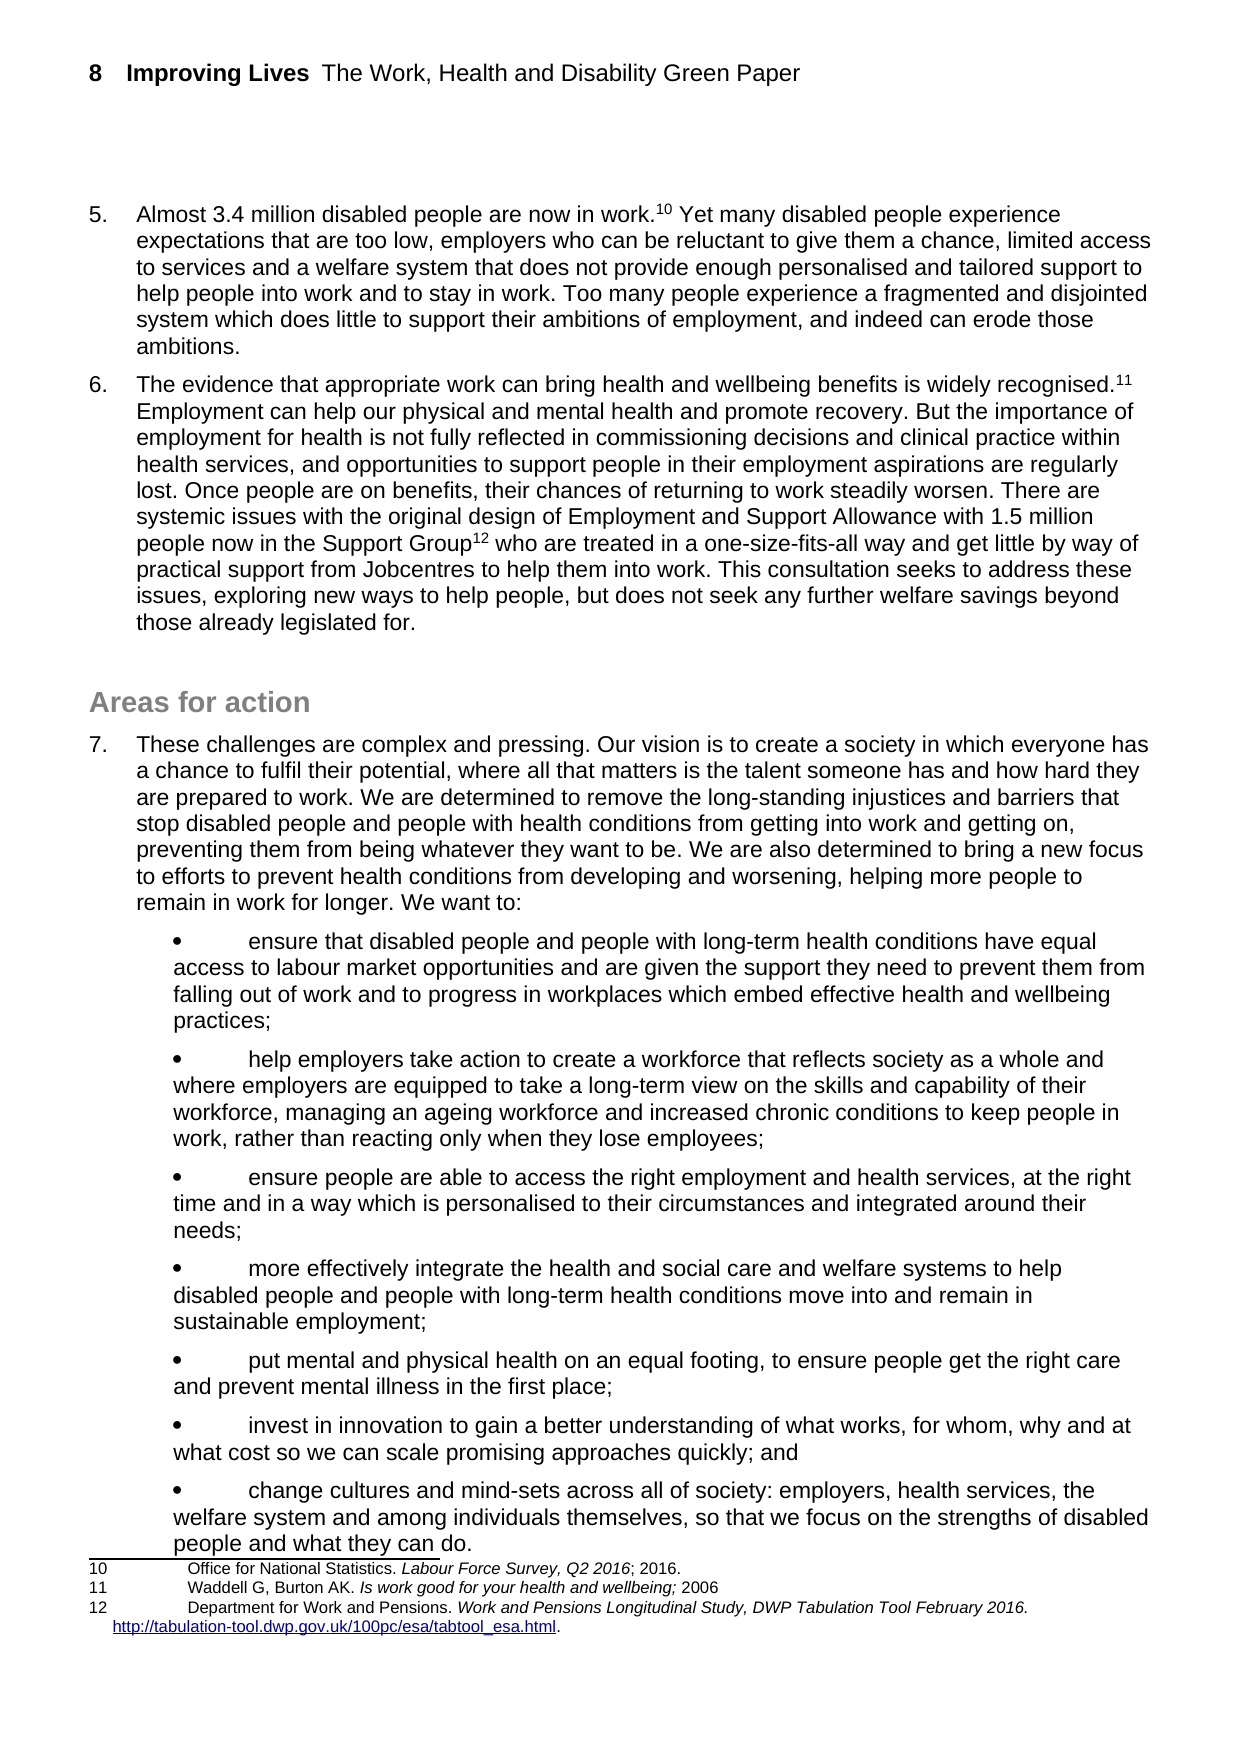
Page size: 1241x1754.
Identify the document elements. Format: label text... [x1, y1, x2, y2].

list Office for National Statistics. Labour Force Survey, Q2 2016; 2016. [89, 1559, 1152, 1578]
list invest in innovation to gain a better understanding of what works, for whom, why and at what cost so we can scale promising approaches quickly; and [173, 1412, 1152, 1465]
list more effectively integrate the health and social care and welfare systems to help disabled people and people with long-term health conditions move into and remain in sustainable employment; [173, 1255, 1152, 1334]
list These challenges are complex and pressing. Our vision is to create a society in which everyone has a chance to fulfil their potential, where all that matters is the talent someone has and how hard they are prepared to work. We are determined to remove the long-standing injustices and barriers that stop disabled people and people with health conditions from getting into work and getting on, preventing them from being whatever they want to be. We are also determined to bring a new focus to efforts to prevent health conditions from developing and worsening, helping more people to remain in work for longer. We want to: [89, 731, 1152, 916]
list change cultures and mind-sets across all of society: employers, health services, the welfare system and among individuals themselves, so that we focus on the strengths of disabled people and what they can do. [173, 1477, 1152, 1556]
list Waddell G, Burton AK. Is work good for your health and wellbeing; 2006 [89, 1578, 1152, 1597]
list put mental and physical health on an equal footing, to ensure people get the right care and prevent mental illness in the first place; [173, 1347, 1152, 1400]
list Department for Work and Pensions. Work and Pensions Longitudinal Study, DWP Tabulation Tool February 2016. http://tabulation-tool.dwp.gov.uk/100pc/esa/tabtool_esa.html. [89, 1597, 1152, 1636]
list Almost 3.4 million disabled people are now in work. Yet many disabled people experience expectations that are too low, employers who can be reluctant to give them a chance, limited access to services and a welfare system that does not provide enough personalised and tailored support to help people into work and to stay in work. Too many people experience a fragmented and disjointed system which does little to support their ambitions of employment, and indeed can erode those ambitions. [89, 201, 1152, 359]
subtitle Areas for action [89, 685, 1152, 718]
list The evidence that appropriate work can bring health and wellbeing benefits is widely recognised. Employment can help our physical and mental health and promote recovery. But the importance of employment for health is not fully reflected in commissioning decisions and clinical practice within health services, and opportunities to support people in their employment aspirations are regularly lost. Once people are on benefits, their chances of returning to work steadily worsen. There are systemic issues with the original design of Employment and Support Allowance with 1.5 million people now in the Support Group who are treated in a one-size-fits-all way and get little by way of practical support from Jobcentres to help them into work. This consultation seeks to address these issues, exploring new ways to help people, but does not seek any further welfare savings beyond those already legislated for. [89, 371, 1152, 635]
list ensure people are able to access the right employment and health services, at the right time and in a way which is personalised to their circumstances and integrated around their needs; [173, 1164, 1152, 1243]
list ensure that disabled people and people with long-term health conditions have equal access to labour market opportunities and are given the support they need to prevent them from falling out of work and to progress in workplaces which embed effective health and wellbeing practices; [173, 928, 1152, 1033]
list help employers take action to create a workforce that reflects society as a whole and where employers are equipped to take a long-term view on the skills and capability of their workforce, managing an ageing workforce and increased chronic conditions to keep people in work, rather than reacting only when they lose employees; [173, 1046, 1152, 1151]
